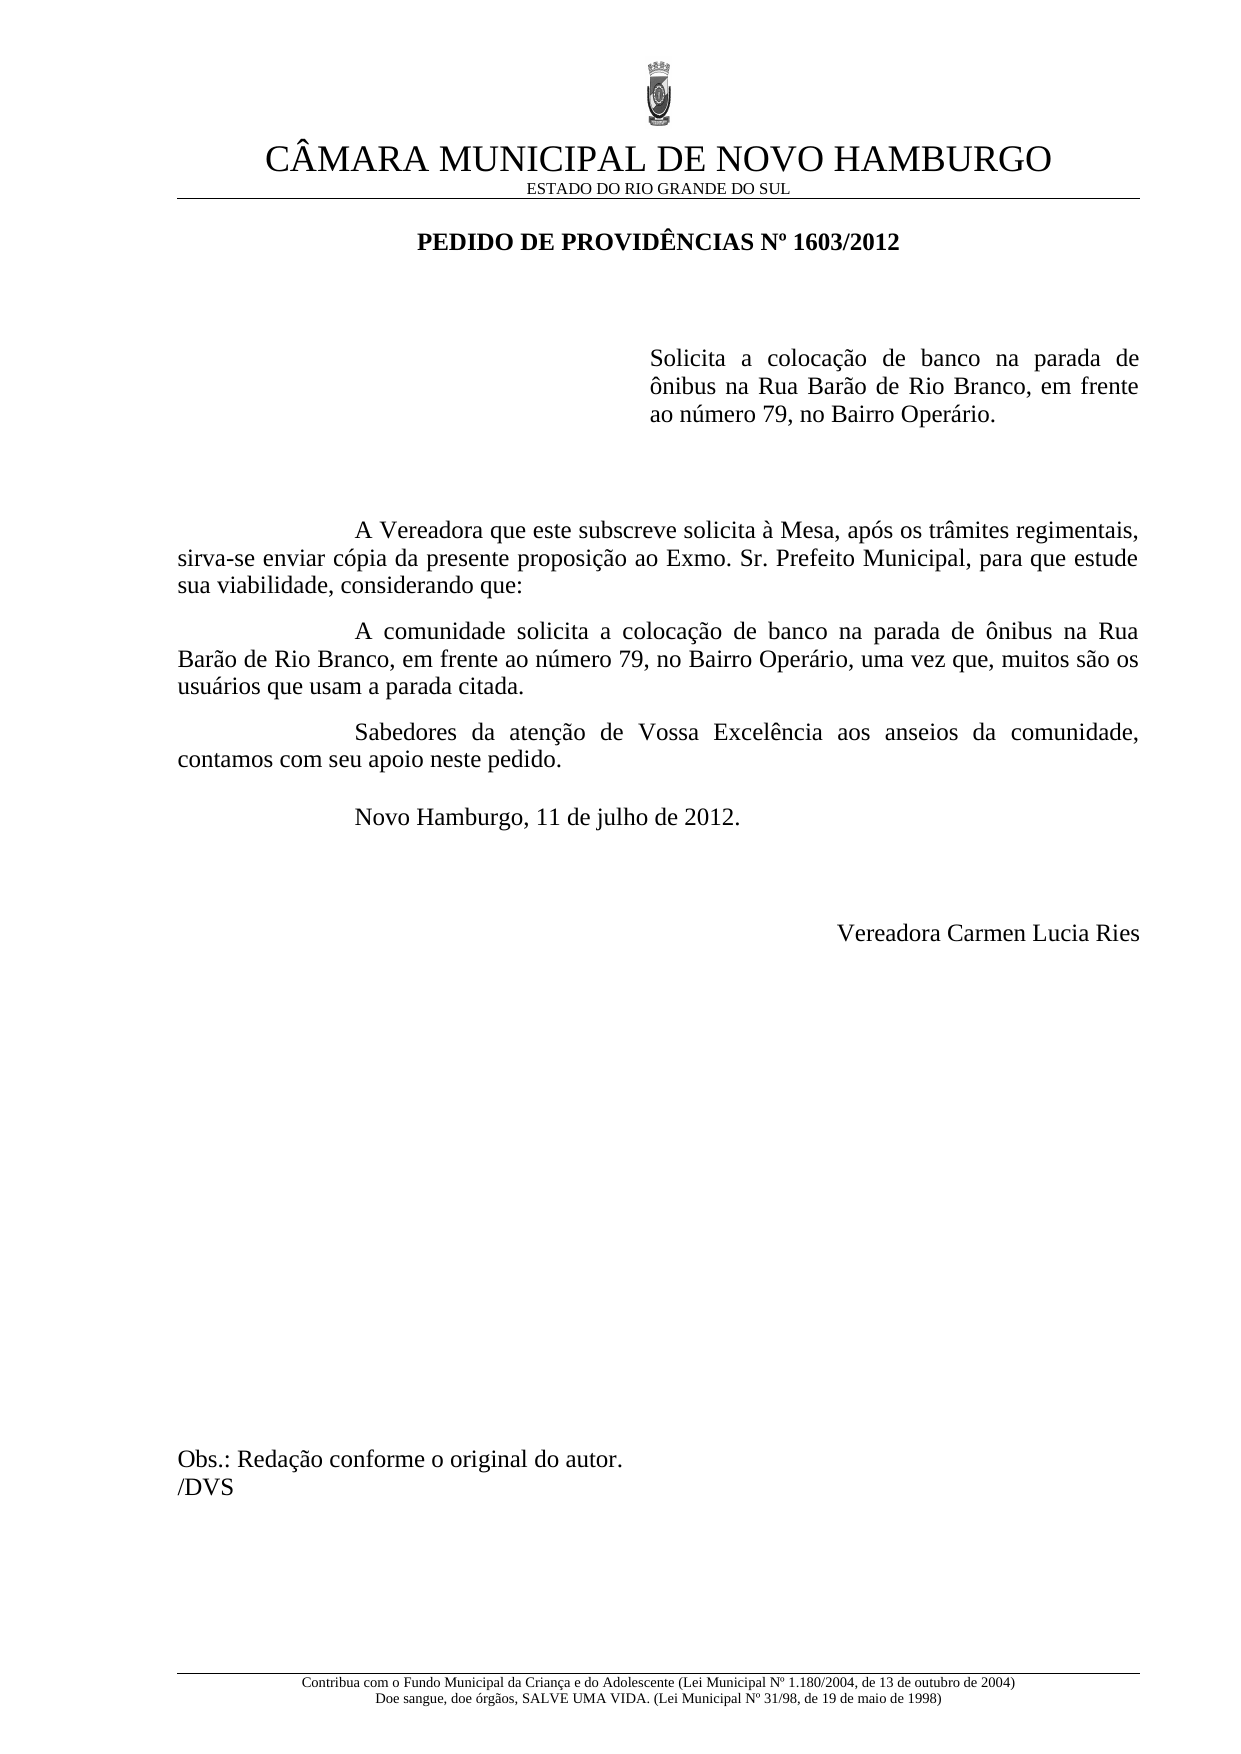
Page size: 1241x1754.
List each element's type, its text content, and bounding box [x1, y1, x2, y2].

text Novo Hamburgo, 11 de julho de 2012. [177, 803, 1140, 831]
text /DVS [177, 1473, 1140, 1501]
text Solicita a colocação de banco na parada de ônibus na Rua Barão de Rio Branco, em frente ao número 79, no Bairro Operário. [649, 344, 1140, 428]
text Sabedores da atenção de Vossa Excelência aos anseios da comunidade, contamos com seu apoio neste pedido. [177, 718, 1140, 773]
text A Vereadora que este subscreve solicita à Mesa, após os trâmites regimentais, sirva-se enviar cópia da presente proposição ao Exmo. Sr. Prefeito Municipal, para que estude sua viabilidade, considerando que: [177, 516, 1140, 599]
text Vereadora Carmen Lucia Ries [177, 919, 1140, 947]
text Obs.: Redação conforme o original do autor. [177, 1446, 1140, 1473]
text A comunidade solicita a colocação de banco na parada de ônibus na Rua Barão de Rio Branco, em frente ao número 79, no Bairro Operário, uma vez que, muitos são os usuários que usam a parada citada. [177, 617, 1140, 700]
text PEDIDO DE PROVIDÊNCIAS Nº 1603/2012 [177, 228, 1140, 256]
